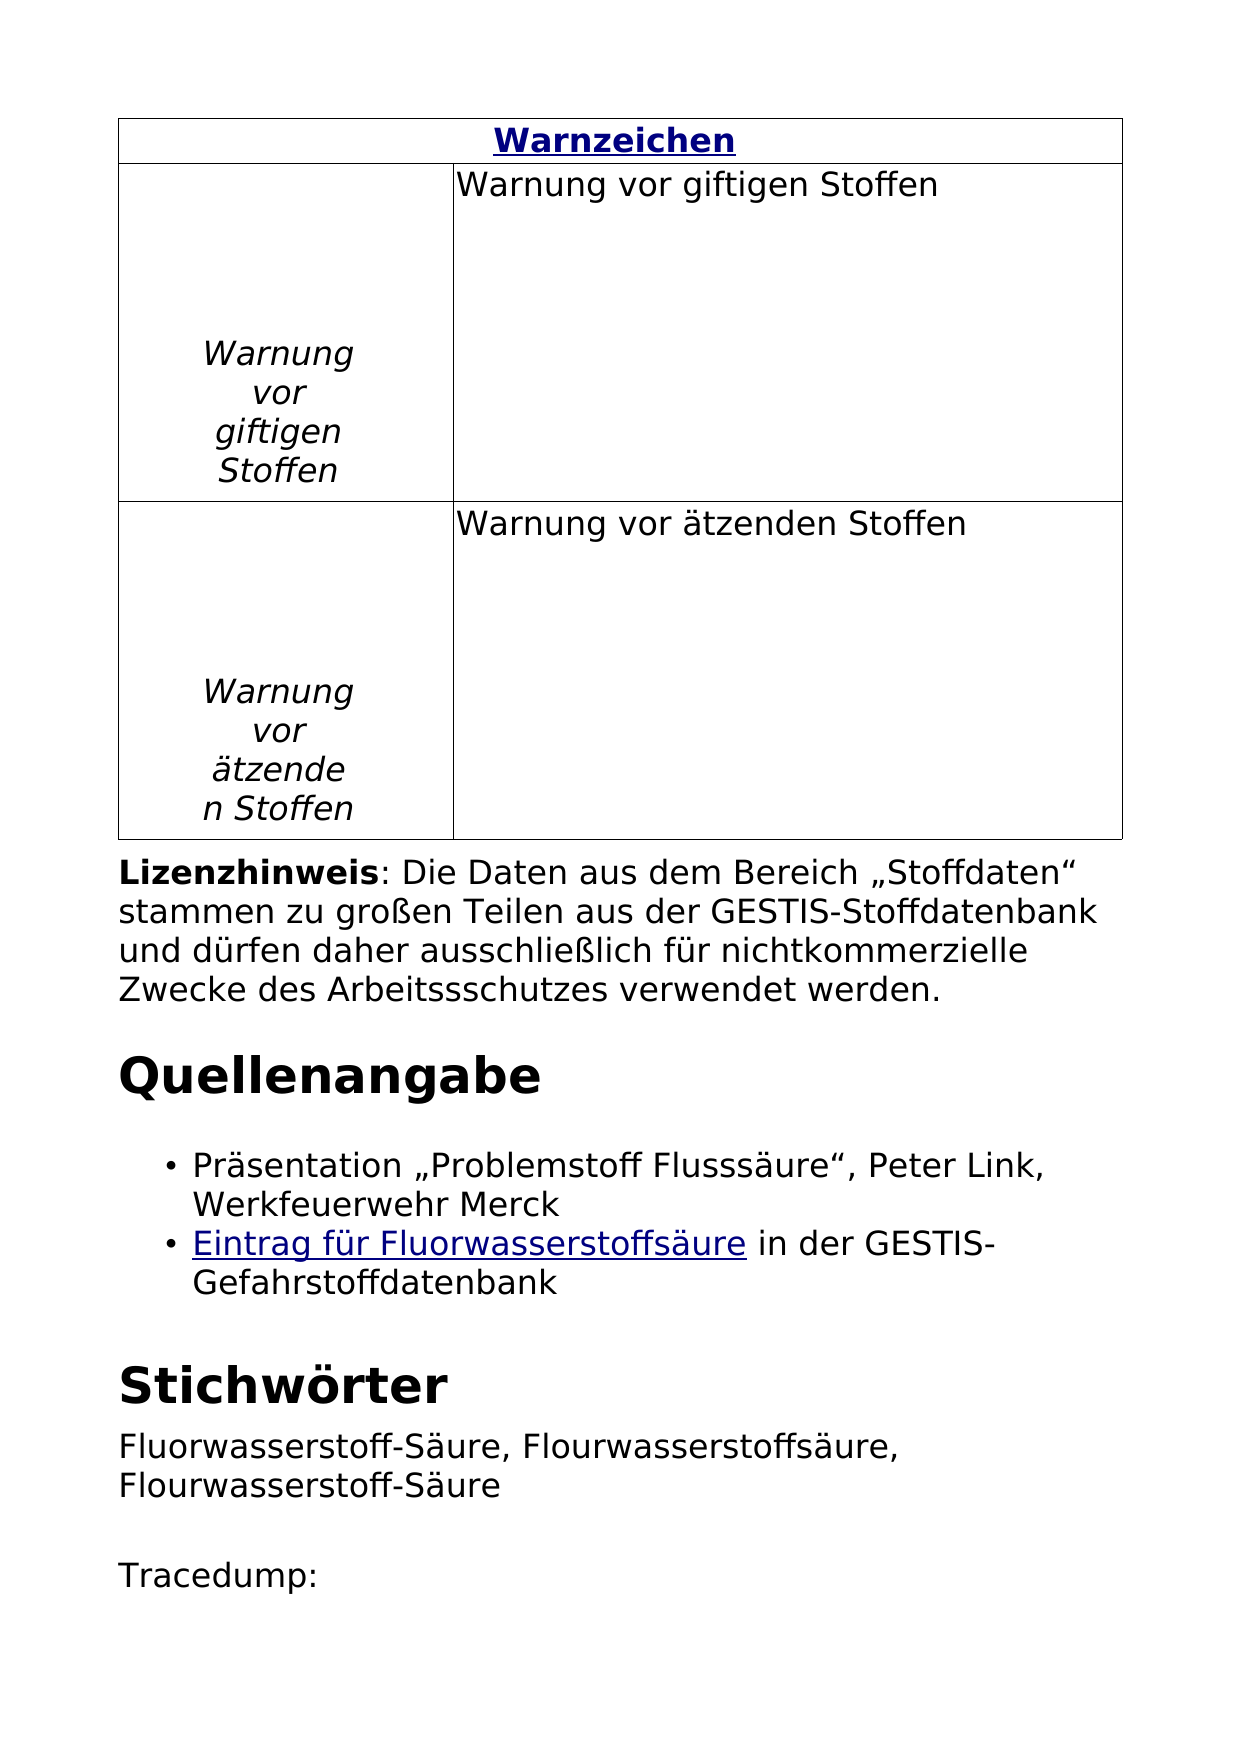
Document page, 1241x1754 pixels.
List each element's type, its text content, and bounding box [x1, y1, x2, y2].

subtitle Quellenangabe [118, 1047, 1122, 1105]
table_cell [119, 502, 453, 839]
list Eintrag für Fluorwasserstoffsäure in der GESTIS-Gefahrstoffdatenbank [177, 1225, 1122, 1302]
text Lizenzhinweis: Die Daten aus dem Bereich „Stoffdaten“ stammen zu großen Teilen aus der GESTIS-Stoffdatenbank und dürfen daher ausschließlich für nichtkommerzielle Zwecke des Arbeitssschutzes verwendet werden. [118, 854, 1122, 1009]
table_cell Warnung vor giftigen Stoffen [454, 164, 1122, 501]
table_cell Warnzeichen [119, 119, 1122, 163]
table_cell Warnung vor ätzenden Stoffen [454, 502, 1122, 839]
table_cell [119, 164, 453, 501]
list Präsentation „Problemstoff Flusssäure“, Peter Link, Werkfeuerwehr Merck [177, 1147, 1122, 1225]
text Tracedump: [118, 1518, 1122, 1596]
text Fluorwasserstoff-Säure, Flourwasserstoffsäure, Flourwasserstoff-Säure [118, 1428, 1122, 1505]
subtitle Stichwörter [118, 1357, 1122, 1415]
